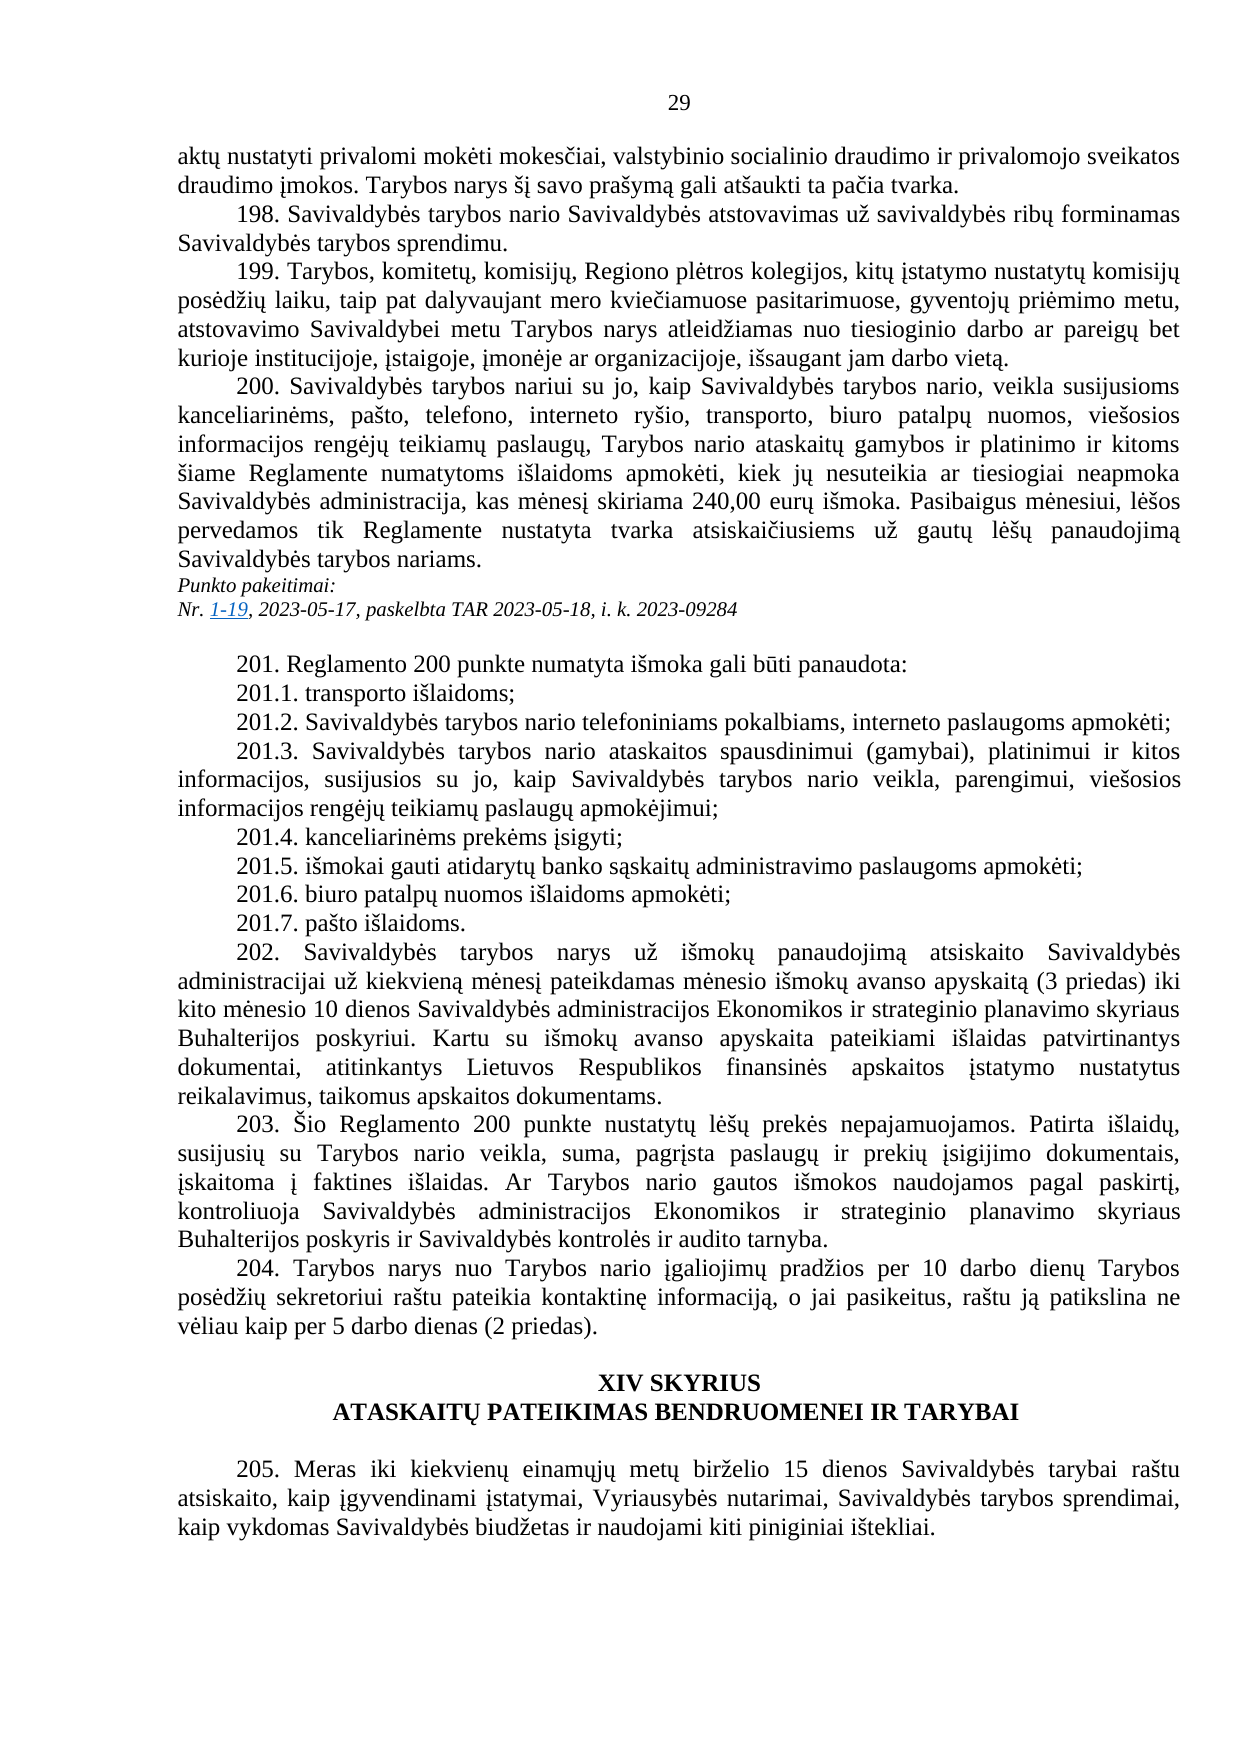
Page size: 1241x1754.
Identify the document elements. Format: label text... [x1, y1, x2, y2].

text 200. Savivaldybės tarybos nariui su jo, kaip Savivaldybės tarybos nario, veikla susijusioms kanceliarinėms, pašto, telefono, interneto ryšio, transporto, biuro patalpų nuomos, viešosios informacijos rengėjų teikiamų paslaugų, Tarybos nario ataskaitų gamybos ir platinimo ir kitoms šiame Reglamente numatytoms išlaidoms apmokėti, kiek jų nesuteikia ar tiesiogiai neapmoka Savivaldybės administracija, kas mėnesį skiriama 240,00 eurų išmoka. Pasibaigus mėnesiui, lėšos pervedamos tik Reglamente nustatyta tvarka atsiskaičiusiems už gautų lėšų panaudojimą Savivaldybės tarybos nariams. [177, 371, 1181, 573]
text 204. Tarybos narys nuo Tarybos nario įgaliojimų pradžios per 10 darbo dienų Tarybos posėdžių sekretoriui raštu pateikia kontaktinę informaciją, o jai pasikeitus, raštu ją patikslina ne vėliau kaip per 5 darbo dienas (2 priedas). [177, 1253, 1181, 1339]
text 201. Reglamento 200 punkte numatyta išmoka gali būti panaudota: [177, 649, 1181, 678]
text aktų nustatyti privalomi mokėti mokesčiai, valstybinio socialinio draudimo ir privalomojo sveikatos draudimo įmokos. Tarybos narys šį savo prašymą gali atšaukti ta pačia tvarka. [177, 141, 1181, 199]
text 201.4. kanceliarinėms prekėms įsigyti; [177, 822, 1181, 851]
text 202. Savivaldybės tarybos narys už išmokų panaudojimą atsiskaito Savivaldybės administracijai už kiekvieną mėnesį pateikdamas mėnesio išmokų avanso apyskaitą (3 priedas) iki kito mėnesio 10 dienos Savivaldybės administracijos Ekonomikos ir strateginio planavimo skyriaus Buhalterijos poskyriui. Kartu su išmokų avanso apyskaita pateikiami išlaidas patvirtinantys dokumentai, atitinkantys Lietuvos Respublikos finansinės apskaitos įstatymo nustatytus reikalavimus, taikomus apskaitos dokumentams. [177, 937, 1181, 1109]
text 198. Savivaldybės tarybos nario Savivaldybės atstovavimas už savivaldybės ribų forminamas Savivaldybės tarybos sprendimu. [177, 199, 1181, 256]
text 201.3. Savivaldybės tarybos nario ataskaitos spausdinimui (gamybai), platinimui ir kitos informacijos, susijusios su jo, kaip Savivaldybės tarybos nario veikla, parengimui, viešosios informacijos rengėjų teikiamų paslaugų apmokėjimui; [177, 736, 1181, 822]
text 201.5. išmokai gauti atidarytų banko sąskaitų administravimo paslaugoms apmokėti; [177, 851, 1181, 879]
text 203. Šio Reglamento 200 punkte nustatytų lėšų prekės nepajamuojamos. Patirta išlaidų, susijusių su Tarybos nario veikla, suma, pagrįsta paslaugų ir prekių įsigijimo dokumentais, įskaitoma į faktines išlaidas. Ar Tarybos nario gautos išmokos naudojamos pagal paskirtį, kontroliuoja Savivaldybės administracijos Ekonomikos ir strateginio planavimo skyriaus Buhalterijos poskyris ir Savivaldybės kontrolės ir audito tarnyba. [177, 1109, 1181, 1253]
text Nr. 1-19, 2023-05-17, paskelbta TAR 2023-05-18, i. k. 2023-09284 [177, 597, 1181, 621]
text 201.1. transporto išlaidoms; [177, 678, 1181, 707]
text Punkto pakeitimai: [177, 573, 1181, 597]
text XIV SKYRIUS [177, 1368, 1181, 1397]
text 199. Tarybos, komitetų, komisijų, Regiono plėtros kolegijos, kitų įstatymo nustatytų komisijų posėdžių laiku, taip pat dalyvaujant mero kviečiamuose pasitarimuose, gyventojų priėmimo metu, atstovavimo Savivaldybei metu Tarybos narys atleidžiamas nuo tiesioginio darbo ar pareigų bet kurioje institucijoje, įstaigoje, įmonėje ar organizacijoje, išsaugant jam darbo vietą. [177, 256, 1181, 371]
text 201.7. pašto išlaidoms. [177, 908, 1181, 937]
text ATASKAITŲ PATEIKIMAS BENDRUOMENEI IR TARYBAI [177, 1397, 1181, 1426]
text 201.2. Savivaldybės tarybos nario telefoniniams pokalbiams, interneto paslaugoms apmokėti; [177, 707, 1181, 736]
text 205. Meras iki kiekvienų einamųjų metų birželio 15 dienos Savivaldybės tarybai raštu atsiskaito, kaip įgyvendinami įstatymai, Vyriausybės nutarimai, Savivaldybės tarybos sprendimai, kaip vykdomas Savivaldybės biudžetas ir naudojami kiti piniginiai ištekliai. [177, 1454, 1181, 1541]
text 201.6. biuro patalpų nuomos išlaidoms apmokėti; [177, 879, 1181, 908]
